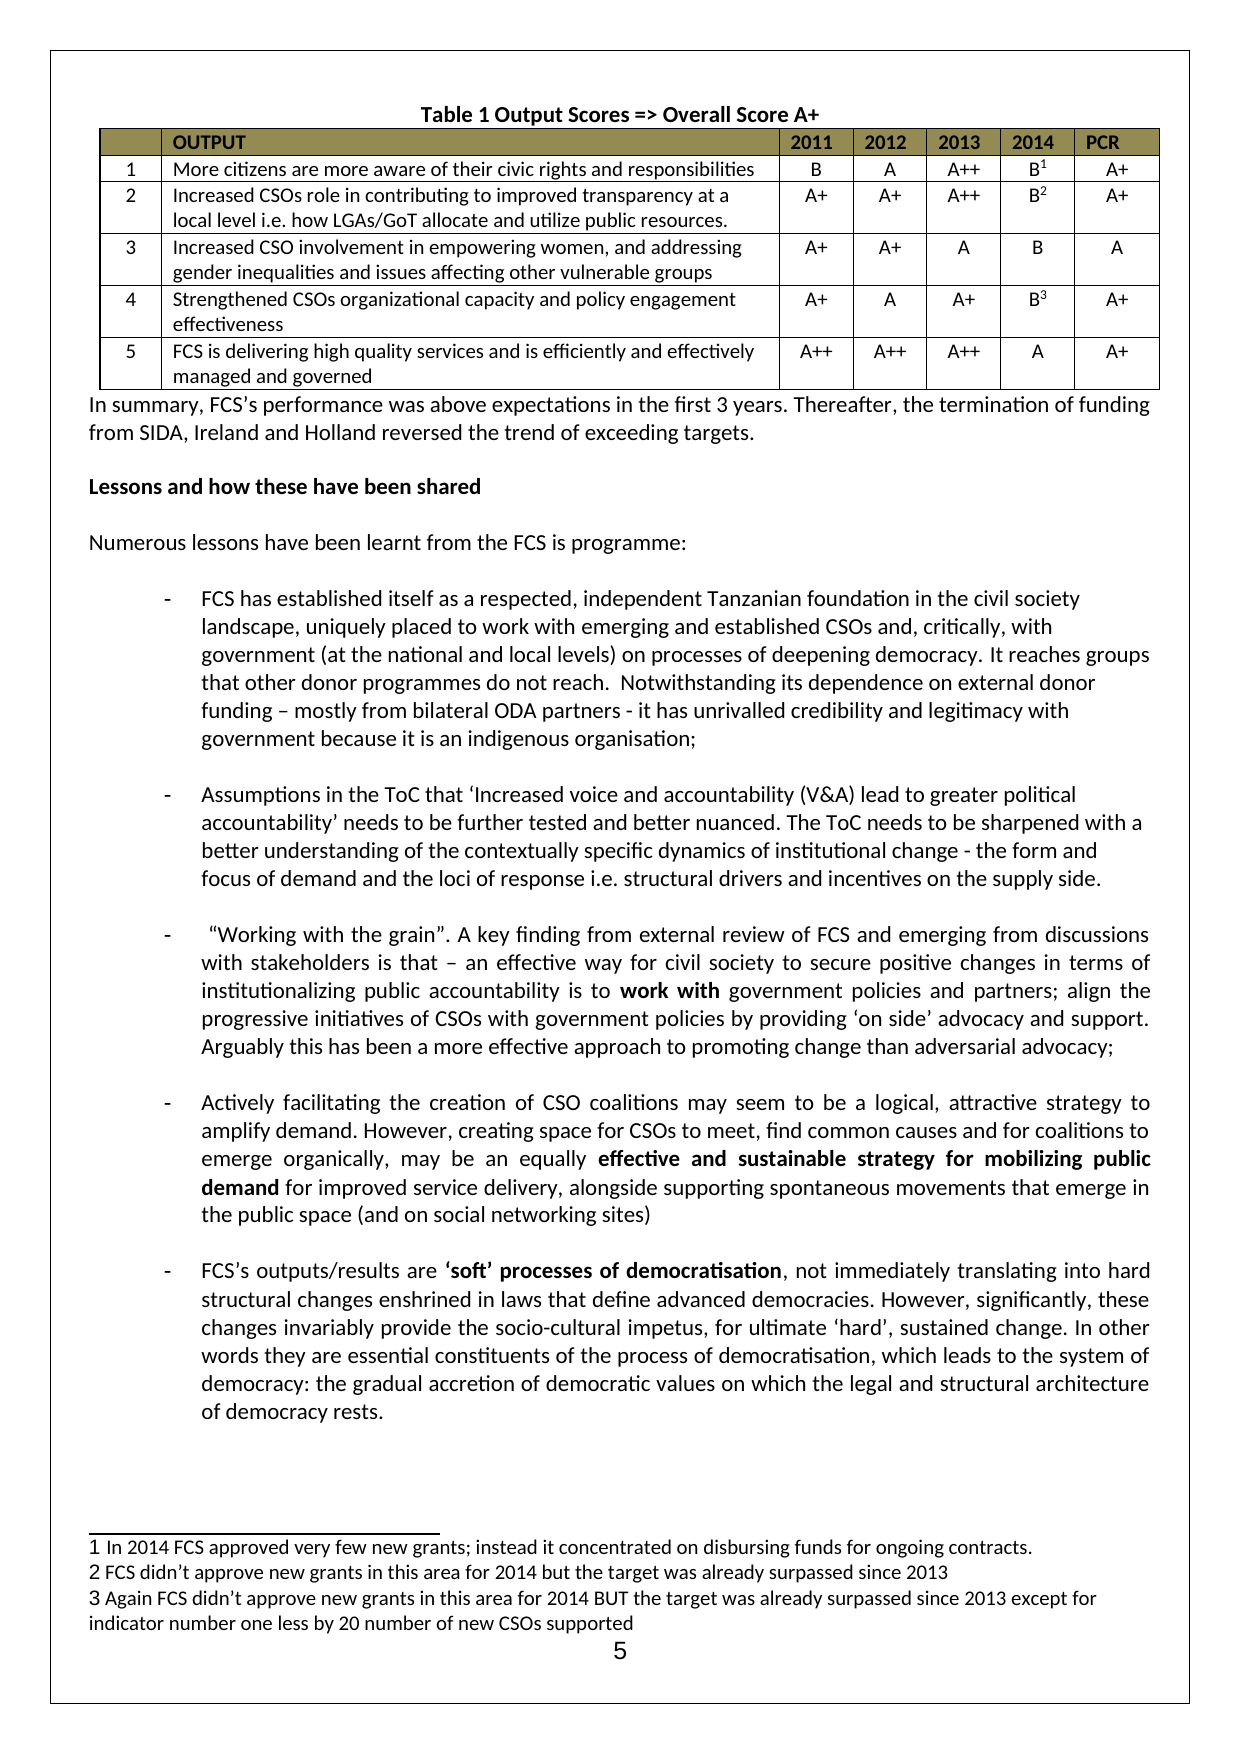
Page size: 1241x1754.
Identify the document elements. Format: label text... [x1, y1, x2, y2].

table_header PCR [1075, 129, 1159, 155]
table_cell 3 [101, 234, 161, 285]
table_header 2014 [1001, 129, 1074, 155]
table_cell A [927, 234, 1000, 285]
table_cell B [1001, 182, 1074, 233]
text Table 1 Output Scores => Overall Score A+ [89, 100, 1152, 128]
table_cell A+ [1075, 286, 1159, 337]
table_cell A+ [780, 286, 853, 337]
table_cell A [1001, 338, 1074, 389]
list “Working with the grain”. A key finding from external review of FCS and emerging from discussions with stakeholders is that – an effective way for civil society to secure positive changes in terms of institutionalizing public accountability is to work with government policies and partners; align the progressive initiatives of CSOs with government policies by providing ‘on side’ advocacy and support. Arguably this has been a more effective approach to promoting change than adversarial advocacy; [164, 920, 1152, 1061]
table_cell A++ [854, 338, 926, 389]
table_cell A++ [927, 338, 1000, 389]
table_cell A+ [780, 182, 853, 233]
table_cell 2 [101, 182, 161, 233]
table_cell B [1001, 234, 1074, 285]
table_cell 4 [101, 286, 161, 337]
list Actively facilitating the creation of CSO coalitions may seem to be a logical, attractive strategy to amplify demand. However, creating space for CSOs to meet, find common causes and for coalitions to emerge organically, may be an equally effective and sustainable strategy for mobilizing public demand for improved service delivery, alongside supporting spontaneous movements that emerge in the public space (and on social networking sites) [164, 1088, 1152, 1229]
list Assumptions in the ToC that ‘Increased voice and accountability (V&A) lead to greater political accountability’ needs to be further tested and better nuanced. The ToC needs to be sharpened with a better understanding of the contextually specific dynamics of institutional change - the form and focus of demand and the loci of response i.e. structural drivers and incentives on the supply side. [164, 780, 1152, 892]
table_header OUTPUT [162, 129, 779, 155]
table_header 2013 [927, 129, 1000, 155]
table_cell A+ [854, 234, 926, 285]
text Numerous lessons have been learnt from the FCS is programme: [89, 528, 1152, 556]
table_header 2012 [854, 129, 926, 155]
text Lessons and how these have been shared [89, 472, 1152, 500]
table_cell 5 [101, 338, 161, 389]
text In summary, FCS’s performance was above expectations in the first 3 years. Thereafter, the termination of funding from SIDA, Ireland and Holland reversed the trend of exceeding targets. [89, 390, 1152, 446]
table_cell FCS is delivering high quality services and is efficiently and effectively managed and governed [162, 338, 779, 389]
table_cell 1 [101, 156, 161, 181]
table_cell Increased CSOs role in contributing to improved transparency at a local level i.e. how LGAs/GoT allocate and utilize public resources. [162, 182, 779, 233]
table_cell B [1001, 156, 1074, 181]
table_cell A [854, 156, 926, 181]
table_cell A+ [1075, 182, 1159, 233]
table_cell More citizens are more aware of their civic rights and responsibilities [162, 156, 779, 181]
table_cell A+ [927, 286, 1000, 337]
table_cell A [854, 286, 926, 337]
table_cell B [780, 156, 853, 181]
table_cell B [1001, 286, 1074, 337]
table_cell A+ [854, 182, 926, 233]
table_cell A++ [780, 338, 853, 389]
table_header 2011 [780, 129, 853, 155]
table_cell A+ [1075, 156, 1159, 181]
table_cell A+ [1075, 338, 1159, 389]
table_cell Strengthened CSOs organizational capacity and policy engagement effectiveness [162, 286, 779, 337]
table_cell A++ [927, 156, 1000, 181]
table_cell A++ [927, 182, 1000, 233]
list FCS has established itself as a respected, independent Tanzanian foundation in the civil society landscape, uniquely placed to work with emerging and established CSOs and, critically, with government (at the national and local levels) on processes of deepening democracy. It reaches groups that other donor programmes do not reach. Notwithstanding its dependence on external donor funding – mostly from bilateral ODA partners - it has unrivalled credibility and legitimacy with government because it is an indigenous organisation; [164, 584, 1152, 752]
list FCS’s outputs/results are ‘soft’ processes of democratisation, not immediately translating into hard structural changes enshrined in laws that define advanced democracies. However, significantly, these changes invariably provide the socio-cultural impetus, for ultimate ‘hard’, sustained change. In other words they are essential constituents of the process of democratisation, which leads to the system of democracy: the gradual accretion of democratic values on which the legal and structural architecture of democracy rests. [164, 1257, 1152, 1425]
table_cell Increased CSO involvement in empowering women, and addressing gender inequalities and issues affecting other vulnerable groups [162, 234, 779, 285]
table_cell A+ [780, 234, 853, 285]
table_cell A [1075, 234, 1159, 285]
table_header [101, 129, 161, 155]
